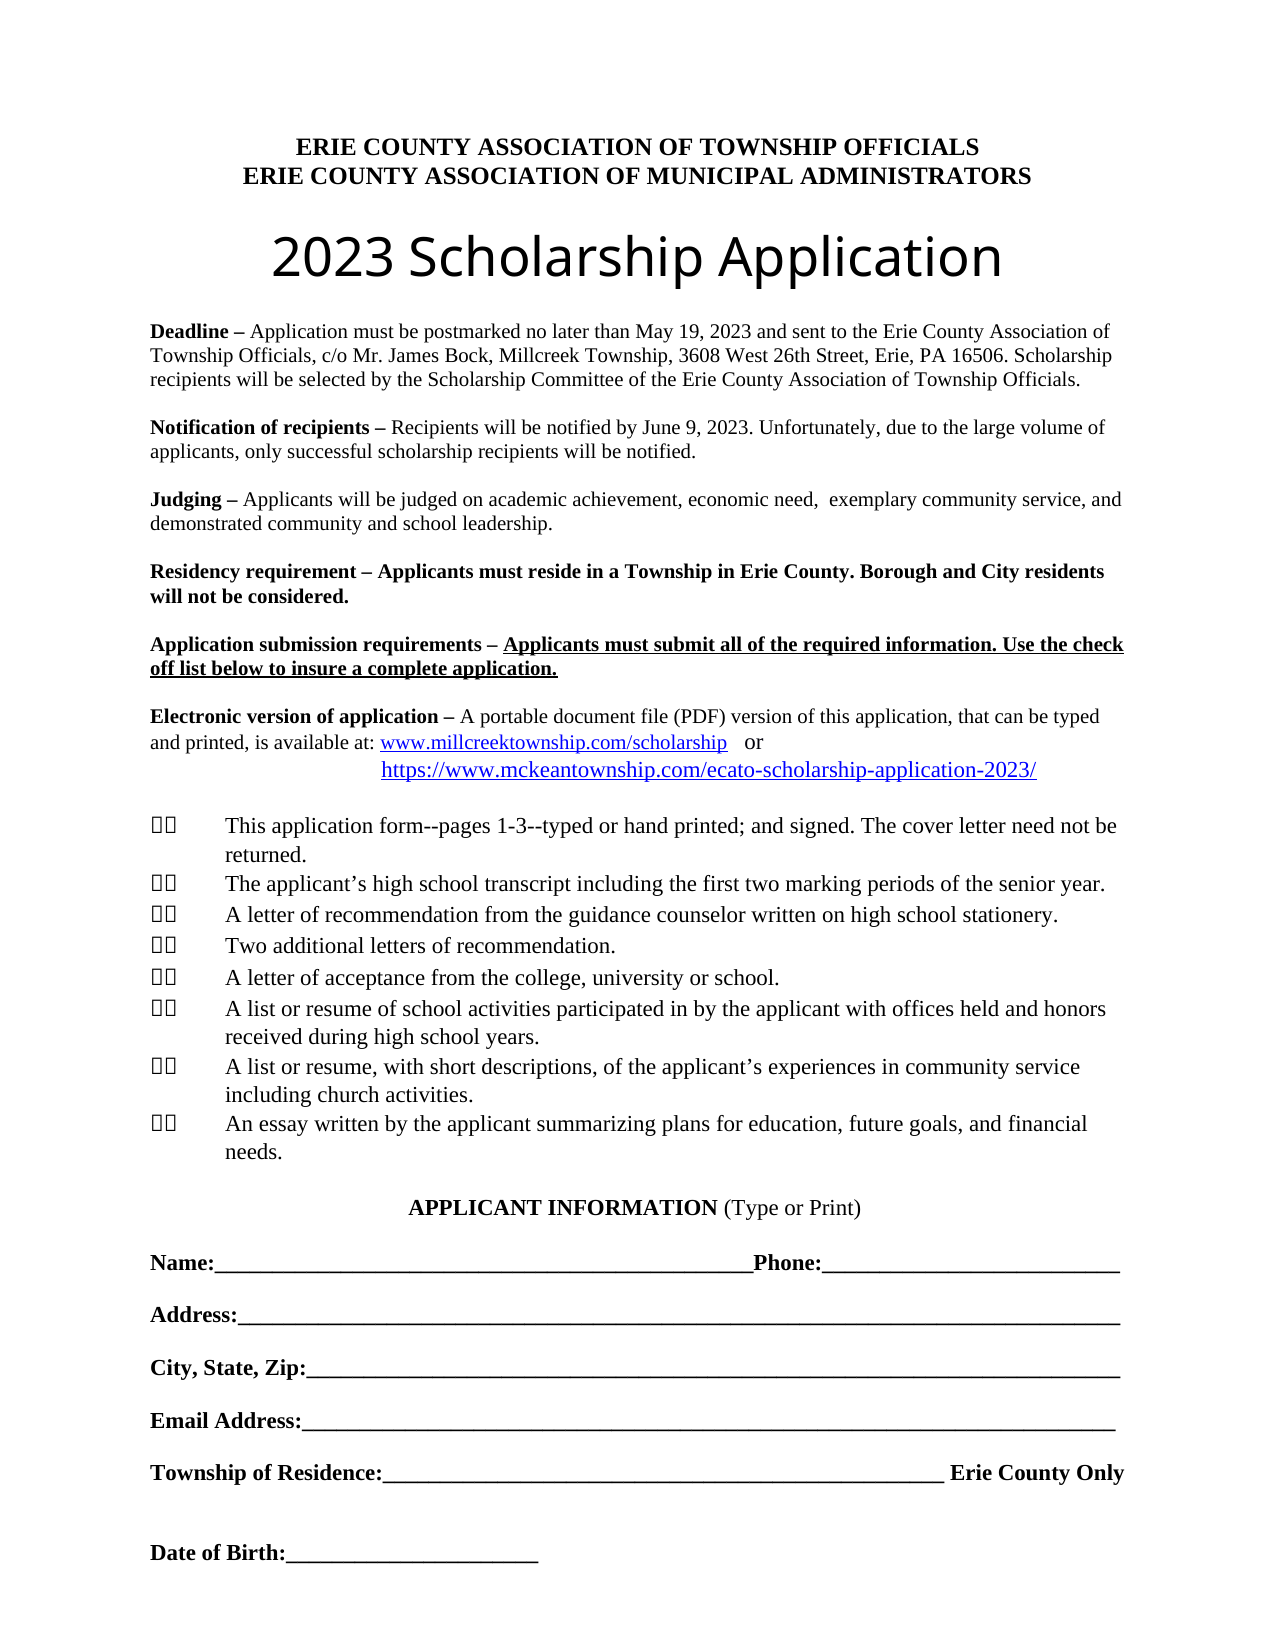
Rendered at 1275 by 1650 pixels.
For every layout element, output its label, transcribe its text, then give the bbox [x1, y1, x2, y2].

text  A list or resume of school activities participated in by the applicant with offices held and honors received during high school years. [150, 992, 1125, 1049]
text Township of Residence:_________________________________________________ Erie County Only [150, 1459, 1125, 1538]
text  A letter of recommendation from the guidance counselor written on high school stationery. [150, 898, 1125, 929]
text  An essay written by the applicant summarizing plans for education, future goals, and financial needs. [150, 1107, 1125, 1193]
text 2023 Scholarship Application [150, 219, 1125, 292]
text  A list or resume, with short descriptions, of the applicant’s experiences in community service including church activities. [150, 1049, 1125, 1107]
text Address:_____________________________________________________________________________ [150, 1301, 1125, 1354]
text  A letter of acceptance from the college, university or school. [150, 961, 1125, 992]
text https://www.mckeantownship.com/ecato-scholarship-application-2023/ [150, 754, 1125, 783]
text Email Address:_______________________________________________________________________ [150, 1407, 1125, 1459]
text Name:_______________________________________________Phone:__________________________ [150, 1249, 1125, 1301]
text Deadline – Application must be postmarked no later than May 19, 2023 and sent to the Erie County Association of Township Officials, c/o Mr. James Bock, Millcreek Township, 3608 West 26th Street, Erie, PA 16506. Scholarship recipients will be selected by the Scholarship Committee of the Erie County Association of Township Officials. [150, 319, 1125, 391]
text City, State, Zip:_______________________________________________________________________ [150, 1354, 1125, 1380]
text ERIE COUNTY ASSOCIATION OF MUNICIPAL ADMINISTRATORS [150, 161, 1125, 219]
text Electronic version of application – A portable document file (PDF) version of this application, that can be typed and printed, is available at: www.millcreektownship.com/scholarship or [150, 704, 1125, 754]
text Notification of recipients – Recipients will be notified by June 9, 2023. Unfortunately, due to the large volume of applicants, only successful scholarship recipients will be notified. [150, 415, 1125, 463]
text  This application form--pages 1-3--typed or hand printed; and signed. The cover letter need not be returned. [150, 809, 1125, 867]
text Application submission requirements – Applicants must submit all of the required information. Use the check off list below to insure a complete application. [150, 632, 1125, 680]
text Residency requirement – Applicants must reside in a Township in Erie County. Borough and City residents will not be considered. [150, 559, 1125, 608]
text  Two additional letters of recommendation. [150, 929, 1125, 961]
text ERIE COUNTY ASSOCIATION OF TOWNSHIP OFFICIALS [150, 132, 1125, 161]
text Date of Birth:______________________ [150, 1538, 1125, 1565]
text APPLICANT INFORMATION (Type or Print) [150, 1193, 1125, 1249]
text  The applicant’s high school transcript including the first two marking periods of the senior year. [150, 867, 1125, 898]
text Judging – Applicants will be judged on academic achievement, economic need, exemplary community service, and demonstrated community and school leadership. [150, 487, 1125, 535]
